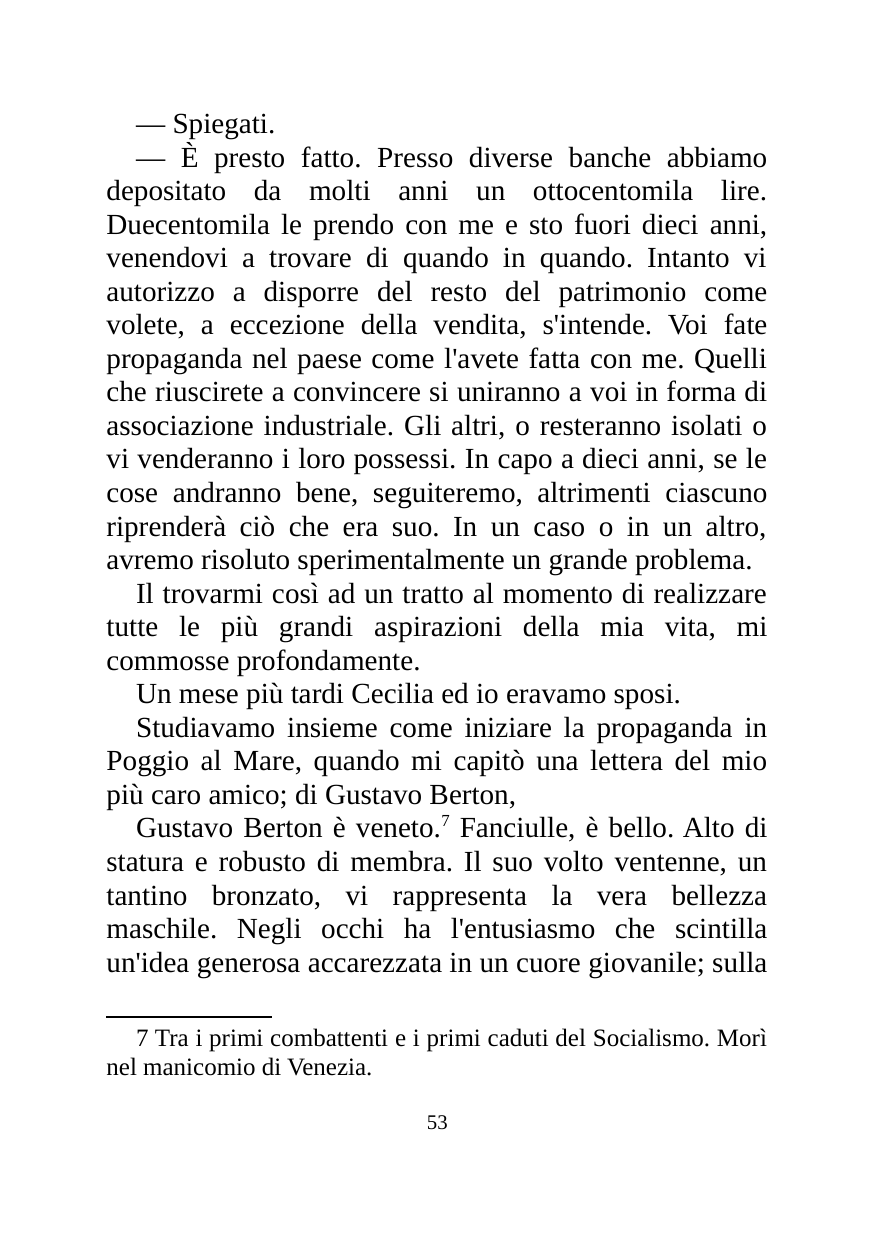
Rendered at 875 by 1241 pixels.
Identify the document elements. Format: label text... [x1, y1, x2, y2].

text Studiavamo insieme come iniziare la propaganda in Poggio al Mare, quando mi capitò una lettera del mio più caro amico; di Gustavo Berton, [106, 710, 768, 811]
text — È presto fatto. Presso diverse banche abbiamo depositato da molti anni un ottocentomila lire. Duecentomila le prendo con me e sto fuori dieci anni, venendovi a trovare di quando in quando. Intanto vi autorizzo a disporre del resto del patrimonio come volete, a eccezione della vendita, s'intende. Voi fate propaganda nel paese come l'avete fatta con me. Quelli che riuscirete a convincere si uniranno a voi in forma di associazione industriale. Gli altri, o resteranno isolati o vi venderanno i loro possessi. In capo a dieci anni, se le cose andranno bene, seguiteremo, altrimenti ciascuno riprenderà ciò che era suo. In un caso o in un altro, avremo risoluto sperimentalmente un grande problema. [106, 140, 768, 576]
text Tra i primi combattenti e i primi caduti del Socialismo. Morì nel manicomio di Venezia. [106, 1023, 768, 1080]
text Il trovarmi così ad un tratto al momento di realizzare tutte le più grandi aspirazioni della mia vita, mi commosse profondamente. [106, 576, 768, 676]
text — Spiegati. [106, 106, 768, 140]
text Un mese più tardi Cecilia ed io eravamo sposi. [106, 676, 768, 710]
text Gustavo Berton è veneto. Fanciulle, è bello. Alto di statura e robusto di membra. Il suo volto ventenne, un tantino bronzato, vi rappresenta la vera bellezza maschile. Negli occhi ha l'entusiasmo che scintilla un'idea generosa accarezzata in un cuore giovanile; sulla [106, 811, 768, 978]
